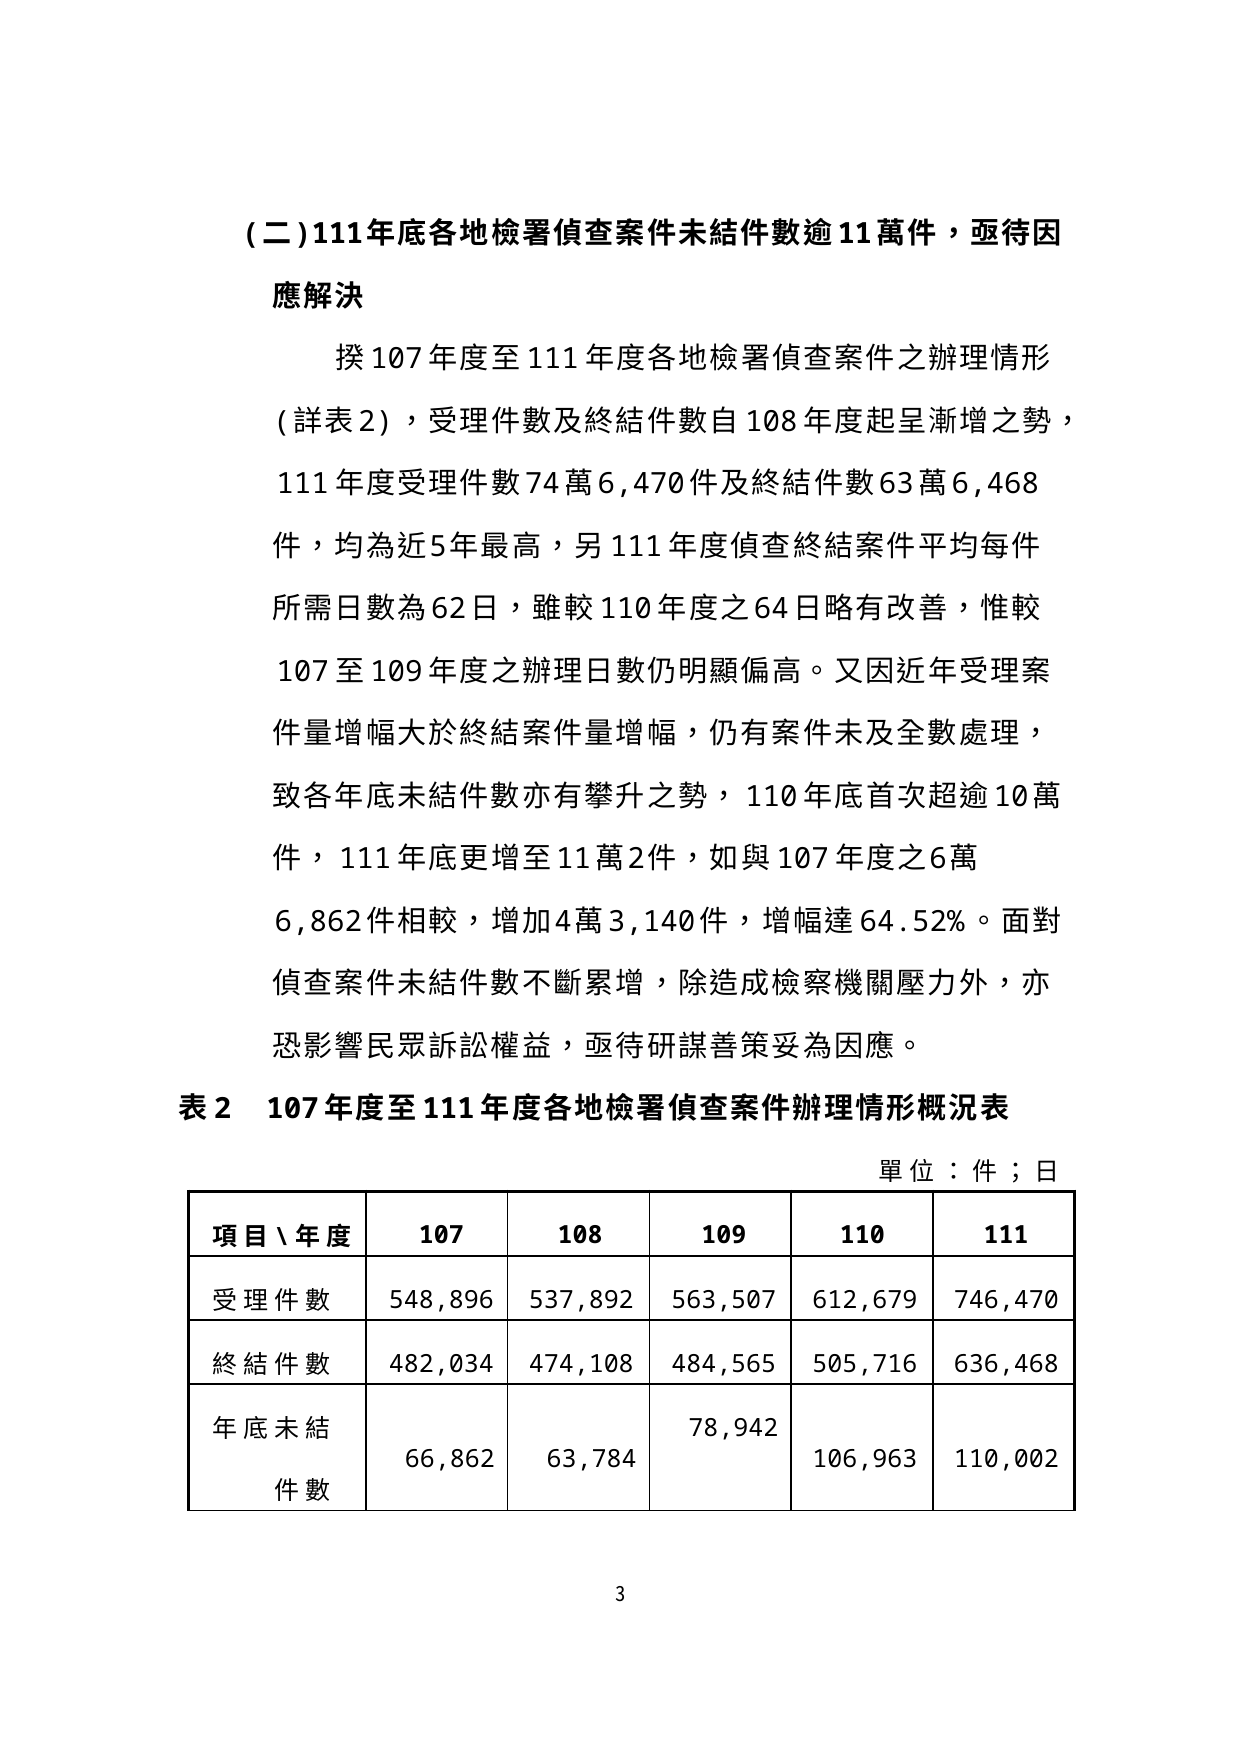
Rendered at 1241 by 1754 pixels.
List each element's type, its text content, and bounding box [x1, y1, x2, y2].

table_cell 110,002 [934, 1385, 1073, 1510]
table_cell 636,468 [934, 1321, 1073, 1383]
text 表2 107年度至111年度各地檢署偵查案件辦理情形概況表 [177, 1064, 1063, 1127]
table_cell 746,470 [934, 1257, 1073, 1319]
text 揆107年度至111年度各地檢署偵查案件之辦理情形(詳表2)，受理件數及終結件數自108年度起呈漸增之勢，111年度受理件數74萬6,470件及終結件數63萬6,468件，均為近5年最高，另111年度偵查終結案件平均每件所需日數為62日，雖較110年度之64日略有改善，惟較107至109年度之辦理日數仍明顯偏高。又因近年受理案件量增幅大於終結案件量增幅，仍有案件未及全數處理，致各年底未結件數亦有攀升之勢，110年底首次超逾10萬件，111年底更增至11萬2件，如與107年度之6萬6,862件相較，增加4萬3,140件，增幅達64.52%。面對偵查案件未結件數不斷累增，除造成檢察機關壓力外，亦恐影響民眾訴訟權益，亟待研謀善策妥為因應。 [266, 314, 1063, 1064]
table_header 項目\年度 [190, 1193, 365, 1255]
table_header 109 [650, 1193, 790, 1255]
table_cell 63,784 [508, 1385, 649, 1510]
table_cell 受理件數 [190, 1257, 365, 1319]
table_cell 612,679 [792, 1257, 932, 1319]
text (二)111年底各地檢署偵查案件未結件數逾11萬件，亟待因應解決 [236, 189, 1063, 314]
table_cell 終結件數 [190, 1321, 365, 1383]
table_cell 484,565 [650, 1321, 790, 1383]
table_cell 537,892 [508, 1257, 649, 1319]
text 單位：件；日 [177, 1127, 1063, 1189]
table_cell 474,108 [508, 1321, 649, 1383]
table_cell 563,507 [650, 1257, 790, 1319]
table_header 110 [792, 1193, 932, 1255]
table_cell 548,896 [367, 1257, 507, 1319]
table_cell 66,862 [367, 1385, 507, 1510]
table_cell 78,942 [650, 1385, 790, 1510]
table_header 111 [934, 1193, 1073, 1255]
table_cell 年底未結件數 [190, 1385, 365, 1510]
table_cell 106,963 [792, 1385, 932, 1510]
table_header 107 [367, 1193, 507, 1255]
table_cell 482,034 [367, 1321, 507, 1383]
table_header 108 [508, 1193, 649, 1255]
table_cell 505,716 [792, 1321, 932, 1383]
